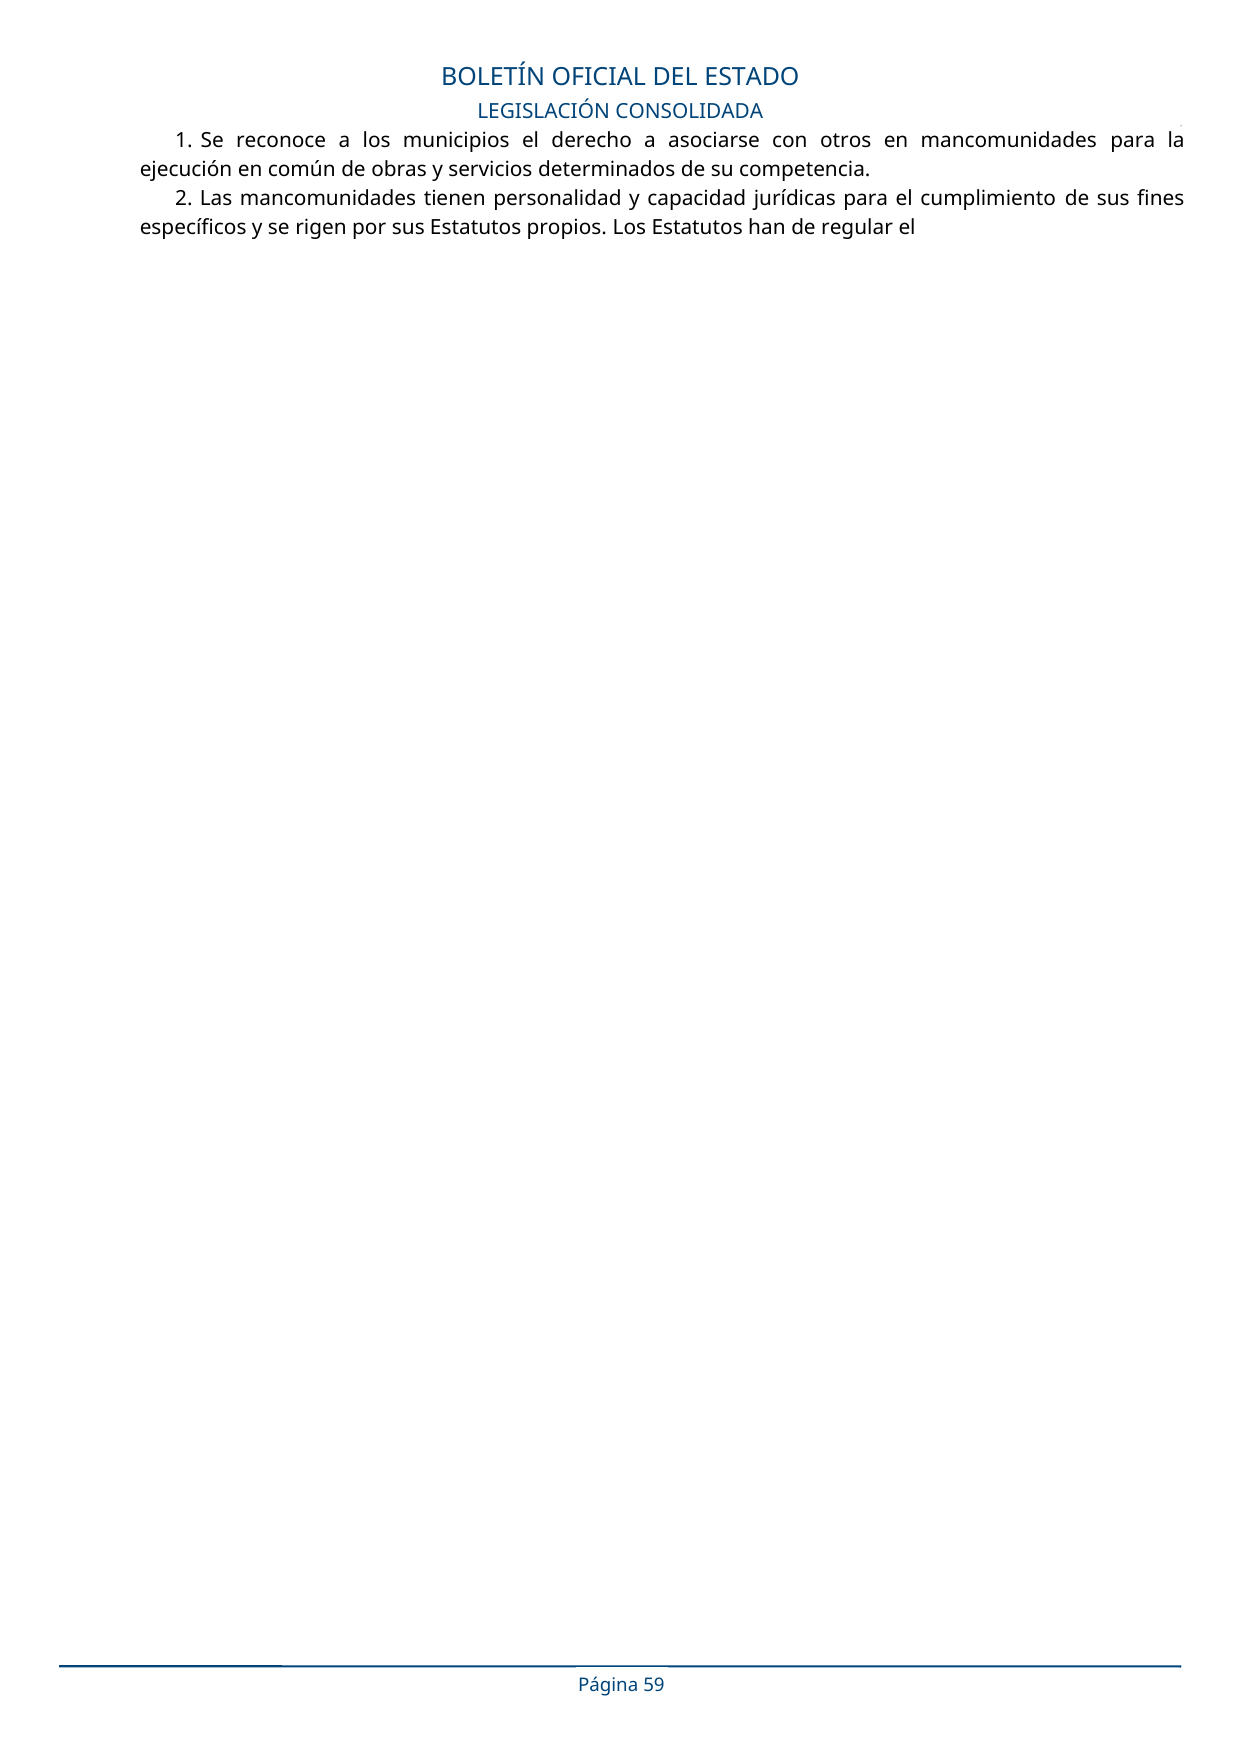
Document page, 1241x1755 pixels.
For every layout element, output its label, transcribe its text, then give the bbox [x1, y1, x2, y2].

list Se reconoce a los municipios el derecho a asociarse con otros en mancomunidades para la ejecución en común de obras y servicios determinados de su competencia. [139, 125, 1184, 182]
list Las mancomunidades tienen personalidad y capacidad jurídicas para el cumplimiento de sus fines específicos y se rigen por sus Estatutos propios. Los Estatutos han de regular el [139, 183, 1184, 241]
